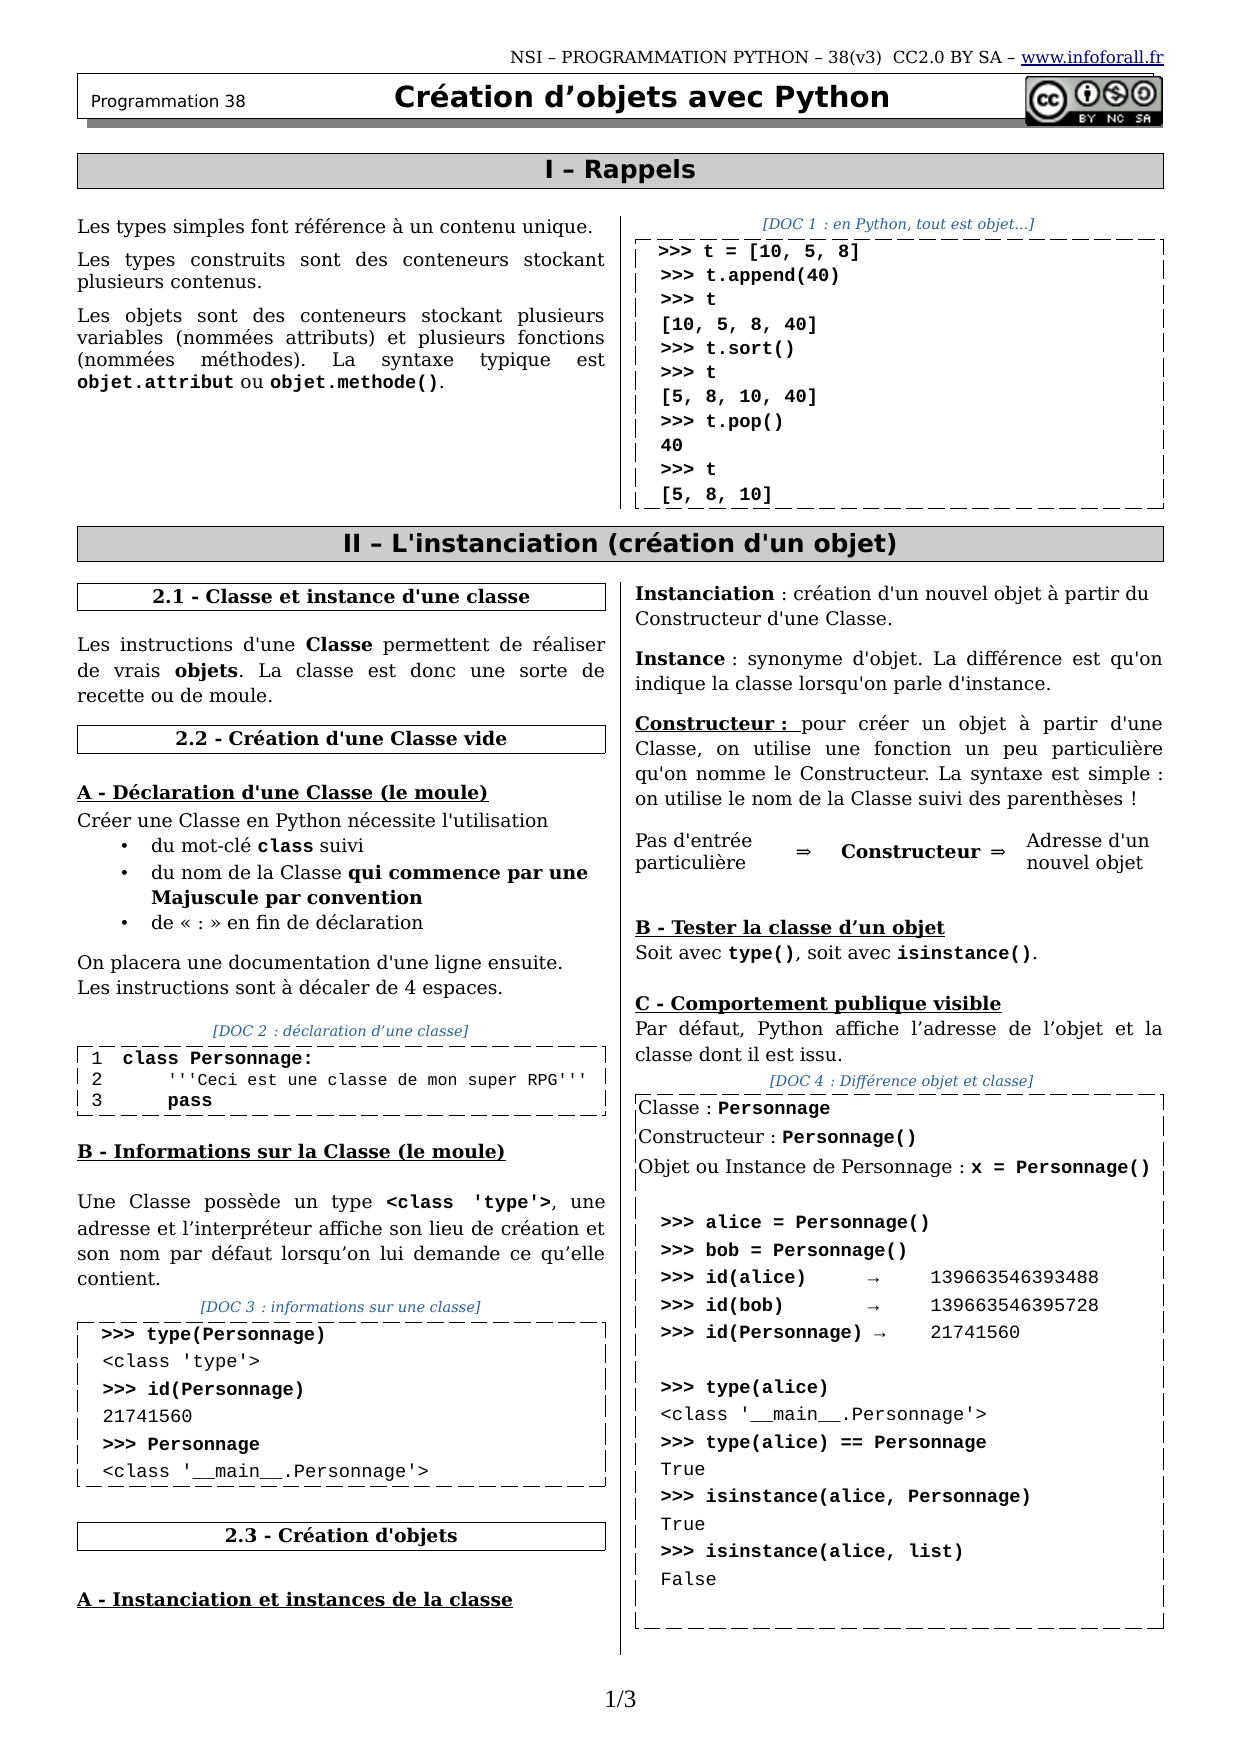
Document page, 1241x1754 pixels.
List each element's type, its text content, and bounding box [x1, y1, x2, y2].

text >>> t [635, 287, 1163, 311]
text >>> Personnage [77, 1431, 605, 1458]
text >>> t [635, 360, 1163, 384]
table_header class Personnage: '''Ceci est une classe de mon super RPG''' pass [119, 1046, 605, 1115]
subtitle 2.1 - Classe et instance d'une classe [78, 584, 605, 610]
text [5, 8, 10, 40] [635, 384, 1163, 408]
text >>> bob = Personnage() [635, 1238, 1163, 1265]
list du nom de la Classe qui commence par une Majuscule par convention [121, 862, 605, 909]
text <class 'type'> [77, 1349, 605, 1376]
text Soit avec type(), soit avec isinstance(). [635, 942, 1163, 965]
table_header ⇒ [984, 828, 1026, 877]
text True [635, 1512, 1163, 1539]
text B - Tester la classe d’un objet [635, 917, 1163, 939]
text >>> id(Personnage) [77, 1376, 605, 1404]
text [DOC 1 : en Python, tout est objet...] [635, 216, 1163, 233]
text B - Informations sur la Classe (le moule) [77, 1141, 605, 1163]
list de « : » en fin de déclaration [121, 912, 605, 934]
text >>> id(Personnage) → 21741560 [635, 1320, 1163, 1347]
text Programmation 38 Création d’objets avec Python [78, 74, 1153, 118]
text [5, 8, 10] [635, 481, 1163, 508]
text >>> id(bob) → 139663546395728 [635, 1292, 1163, 1320]
text >>> type(alice) == Personnage [635, 1429, 1163, 1457]
text <class '__main__.Personnage'> [635, 1402, 1163, 1429]
table_header Constructeur [832, 828, 984, 877]
text >>> id(alice) → 139663546393488 [635, 1265, 1163, 1292]
text Objet ou Instance de Personnage : x = Personnage() [635, 1153, 1163, 1182]
text True [635, 1457, 1163, 1484]
table_header Adresse d'un nouvel objet [1026, 828, 1163, 877]
text A - Déclaration d'une Classe (le moule) [77, 782, 605, 804]
subtitle 2.3 - Création d'objets [78, 1523, 605, 1550]
text NSI – PROGRAMMATION PYTHON – 38(v3) CC2.0 BY SA – www.infoforall.fr [77, 48, 1163, 67]
picture [1025, 76, 1163, 126]
text Les objets sont des conteneurs stockant plusieurs variables (nommées attributs) et plusieurs fonctions (nommées méthodes). La syntaxe typique est objet.attribut ou objet.methode(). [77, 305, 605, 394]
text >>> t [635, 457, 1163, 481]
table_header Pas d'entrée particulière [635, 828, 789, 877]
text A - Instanciation et instances de la classe [77, 1588, 605, 1610]
text >>> type(Personnage) [77, 1322, 605, 1349]
text Une Classe possède un type <class 'type'>, une adresse et l’interpréteur affiche son lieu de création et son nom par défaut lorsqu’on lui demande ce qu’elle contient. [77, 1191, 605, 1289]
table_header ⇒ [790, 828, 832, 877]
text >>> t = [10, 5, 8] [635, 238, 1163, 263]
text [DOC 4 : Différence objet et classe] [635, 1069, 1163, 1091]
text Classe : Personnage [635, 1094, 1163, 1123]
text >>> t.append(40) [635, 263, 1163, 287]
text On placera une documentation d'une ligne ensuite. [77, 952, 605, 974]
text [10, 5, 8, 40] [635, 311, 1163, 336]
text Constructeur : pour créer un objet à partir d'une Classe, on utilise une fonction un peu particulière qu'on nomme le Constructeur. La syntaxe est simple : on utilise le nom de la Classe suivi des parenthèses ! [635, 712, 1163, 810]
text Créer une Classe en Python nécessite l'utilisation [77, 810, 605, 832]
text <class '__main__.Personnage'> [77, 1459, 605, 1486]
text Instance : synonyme d'objet. La différence est qu'on indique la classe lorsqu'on parle d'instance. [635, 647, 1163, 694]
subtitle 2.2 - Création d'une Classe vide [78, 726, 605, 753]
text Constructeur : Personnage() [635, 1123, 1163, 1152]
text >>> isinstance(alice, list) [635, 1539, 1163, 1566]
text Les instructions d'une Classe permettent de réaliser de vrais objets. La classe est donc une sorte de recette ou de moule. [77, 634, 605, 707]
text Instanciation : création d'un nouvel objet à partir du Constructeur d'une Classe. [635, 582, 1163, 629]
text 21741560 [77, 1404, 605, 1431]
text C - Comportement publique visible [635, 993, 1163, 1015]
text Les types construits sont des conteneurs stockant plusieurs contenus. [77, 249, 605, 293]
text Par défaut, Python affiche l’adresse de l’objet et la classe dont il est issu. [635, 1018, 1163, 1065]
text [DOC 2 : déclaration d’une classe] [77, 1023, 605, 1040]
text >>> t.pop() [635, 408, 1163, 433]
text >>> type(alice) [635, 1375, 1163, 1402]
table_header 1 2 3 [77, 1046, 119, 1115]
text False [635, 1566, 1163, 1594]
text 40 [635, 433, 1163, 457]
text >>> isinstance(alice, Personnage) [635, 1484, 1163, 1512]
list du mot-clé class suivi [121, 835, 605, 858]
text [DOC 3 : informations sur une classe] [77, 1299, 605, 1316]
text I – Rappels [78, 154, 1163, 188]
text Les types simples font référence à un contenu unique. [77, 216, 605, 237]
text >>> alice = Personnage() [635, 1210, 1163, 1238]
text Les instructions sont à décaler de 4 espaces. [77, 977, 605, 999]
text II – L'instanciation (création d'un objet) [78, 527, 1163, 561]
text >>> t.sort() [635, 336, 1163, 360]
